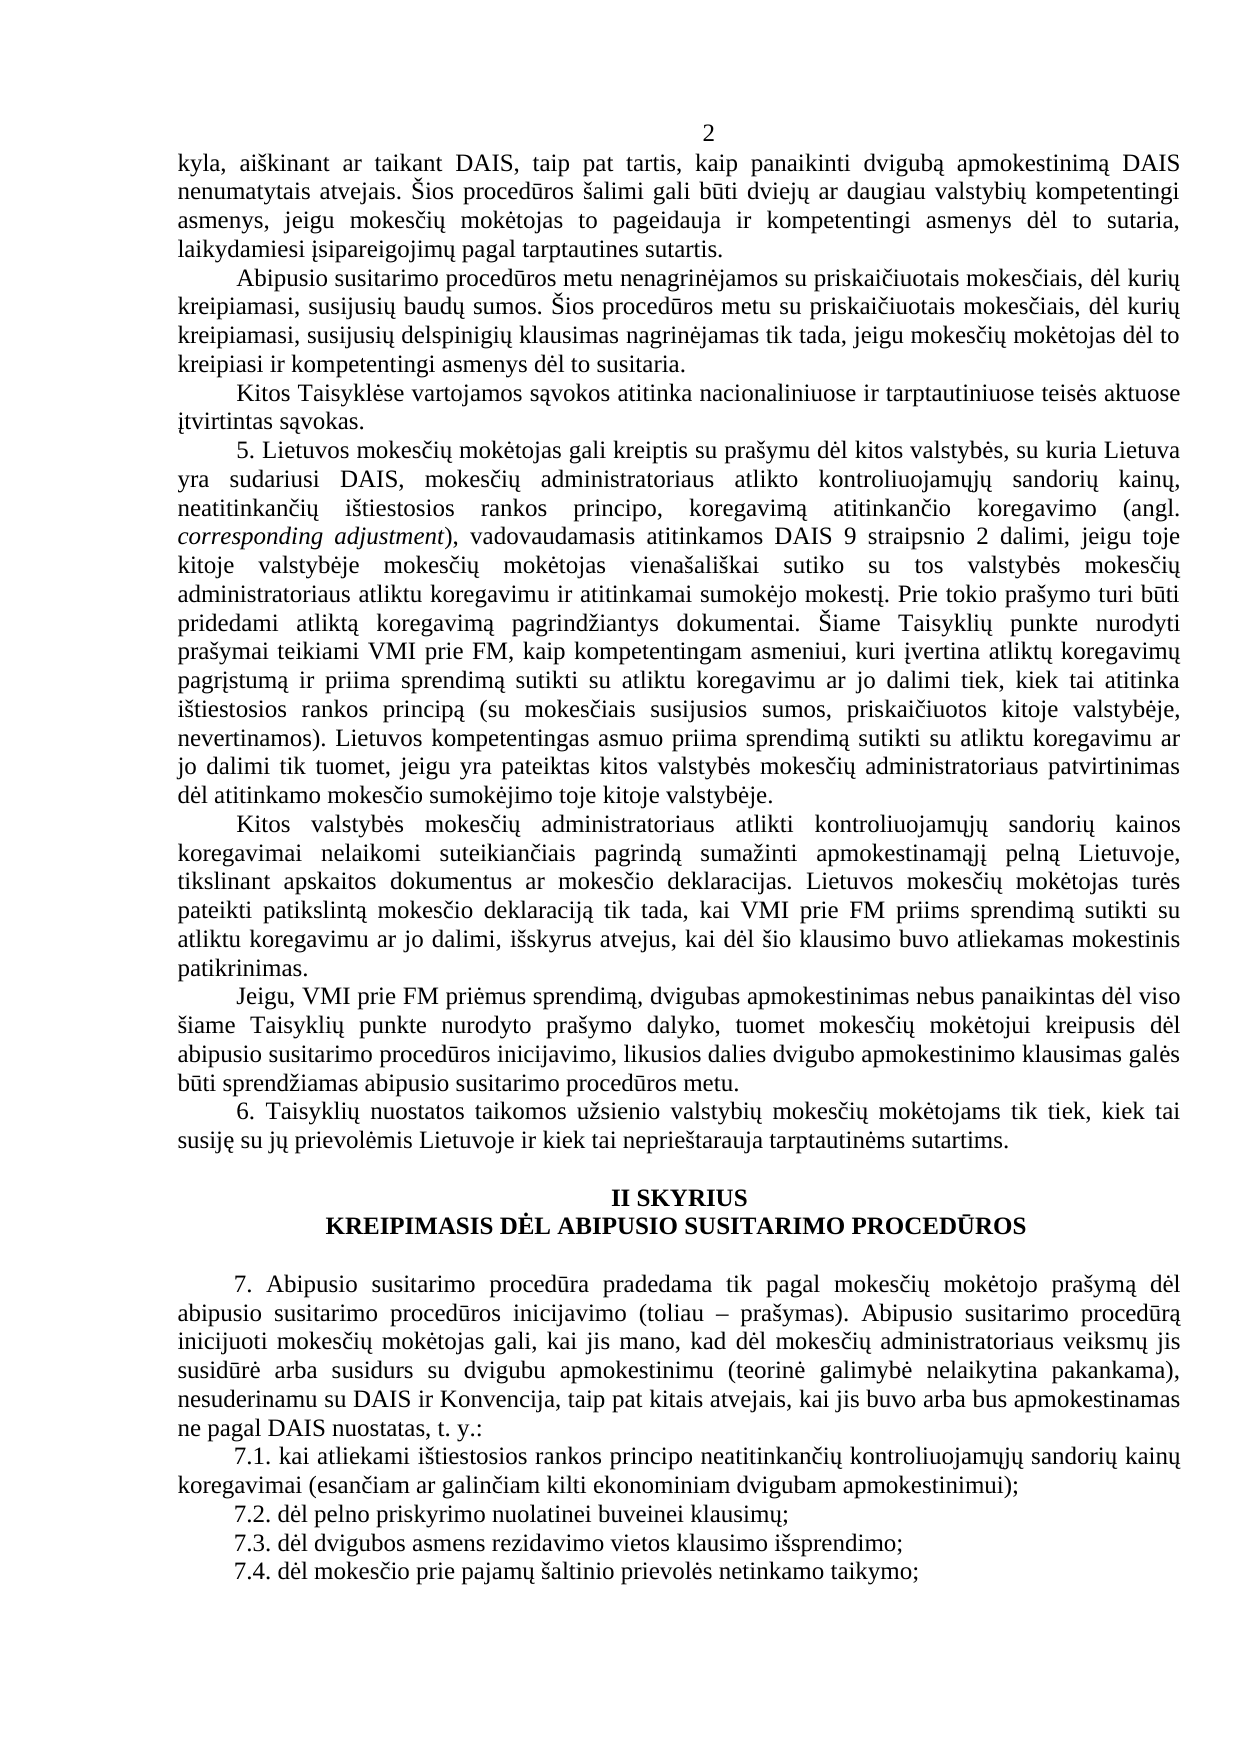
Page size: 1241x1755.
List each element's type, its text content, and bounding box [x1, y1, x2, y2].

text II SKYRIUS [177, 1183, 1181, 1211]
text kyla, aiškinant ar taikant DAIS, taip pat tartis, kaip panaikinti dvigubą apmokestinimą DAIS nenumatytais atvejais. Šios procedūros šalimi gali būti dviejų ar daugiau valstybių kompetentingi asmenys, jeigu mokesčių mokėtojas to pageidauja ir kompetentingi asmenys dėl to sutaria, laikydamiesi įsipareigojimų pagal tarptautines sutartis. [177, 148, 1181, 263]
text Kitos valstybės mokesčių administratoriaus atlikti kontroliuojamųjų sandorių kainos koregavimai nelaikomi suteikiančiais pagrindą sumažinti apmokestinamąjį pelną Lietuvoje, tikslinant apskaitos dokumentus ar mokesčio deklaracijas. Lietuvos mokesčių mokėtojas turės pateikti patikslintą mokesčio deklaraciją tik tada, kai VMI prie FM priims sprendimą sutikti su atliktu koregavimu ar jo dalimi, išskyrus atvejus, kai dėl šio klausimo buvo atliekamas mokestinis patikrinimas. [177, 809, 1181, 981]
text 7. Abipusio susitarimo procedūra pradedama tik pagal mokesčių mokėtojo prašymą dėl abipusio susitarimo procedūros inicijavimo (toliau – prašymas). Abipusio susitarimo procedūrą inicijuoti mokesčių mokėtojas gali, kai jis mano, kad dėl mokesčių administratoriaus veiksmų jis susidūrė arba susidurs su dvigubu apmokestinimu (teorinė galimybė nelaikytina pakankama), nesuderinamu su DAIS ir Konvencija, taip pat kitais atvejais, kai jis buvo arba bus apmokestinamas ne pagal DAIS nuostatas, t. y.: [177, 1269, 1181, 1441]
text 6. Taisyklių nuostatos taikomos užsienio valstybių mokesčių mokėtojams tik tiek, kiek tai susiję su jų prievolėmis Lietuvoje ir kiek tai neprieštarauja tarptautinėms sutartims. [177, 1096, 1181, 1154]
text 7.2. dėl pelno priskyrimo nuolatinei buveinei klausimų; [177, 1499, 1181, 1528]
text Jeigu, VMI prie FM priėmus sprendimą, dvigubas apmokestinimas nebus panaikintas dėl viso šiame Taisyklių punkte nurodyto prašymo dalyko, tuomet mokesčių mokėtojui kreipusis dėl abipusio susitarimo procedūros inicijavimo, likusios dalies dvigubo apmokestinimo klausimas galės būti sprendžiamas abipusio susitarimo procedūros metu. [177, 981, 1181, 1096]
text kreipimasis dėl Abipusio susitarimo procedūros [177, 1211, 1181, 1240]
text Kitos Taisyklėse vartojamos sąvokos atitinka nacionaliniuose ir tarptautiniuose teisės aktuose įtvirtintas sąvokas. [177, 378, 1181, 435]
text 5. Lietuvos mokesčių mokėtojas gali kreiptis su prašymu dėl kitos valstybės, su kuria Lietuva yra sudariusi DAIS, mokesčių administratoriaus atlikto kontroliuojamųjų sandorių kainų, neatitinkančių ištiestosios rankos principo, koregavimą atitinkančio koregavimo (angl. corresponding adjustment), vadovaudamasis atitinkamos DAIS 9 straipsnio 2 dalimi, jeigu toje kitoje valstybėje mokesčių mokėtojas vienašališkai sutiko su tos valstybės mokesčių administratoriaus atliktu koregavimu ir atitinkamai sumokėjo mokestį. Prie tokio prašymo turi būti pridedami atliktą koregavimą pagrindžiantys dokumentai. Šiame Taisyklių punkte nurodyti prašymai teikiami VMI prie FM, kaip kompetentingam asmeniui, kuri įvertina atliktų koregavimų pagrįstumą ir priima sprendimą sutikti su atliktu koregavimu ar jo dalimi tiek, kiek tai atitinka ištiestosios rankos principą (su mokesčiais susijusios sumos, priskaičiuotos kitoje valstybėje, nevertinamos). Lietuvos kompetentingas asmuo priima sprendimą sutikti su atliktu koregavimu ar jo dalimi tik tuomet, jeigu yra pateiktas kitos valstybės mokesčių administratoriaus patvirtinimas dėl atitinkamo mokesčio sumokėjimo toje kitoje valstybėje. [177, 435, 1181, 809]
text 7.4. dėl mokesčio prie pajamų šaltinio prievolės netinkamo taikymo; [177, 1556, 1181, 1585]
text 7.3. dėl dvigubos asmens rezidavimo vietos klausimo išsprendimo; [177, 1528, 1181, 1556]
text Abipusio susitarimo procedūros metu nenagrinėjamos su priskaičiuotais mokesčiais, dėl kurių kreipiamasi, susijusių baudų sumos. Šios procedūros metu su priskaičiuotais mokesčiais, dėl kurių kreipiamasi, susijusių delspinigių klausimas nagrinėjamas tik tada, jeigu mokesčių mokėtojas dėl to kreipiasi ir kompetentingi asmenys dėl to susitaria. [177, 263, 1181, 378]
text 7.1. kai atliekami ištiestosios rankos principo neatitinkančių kontroliuojamųjų sandorių kainų koregavimai (esančiam ar galinčiam kilti ekonominiam dvigubam apmokestinimui); [177, 1441, 1181, 1499]
